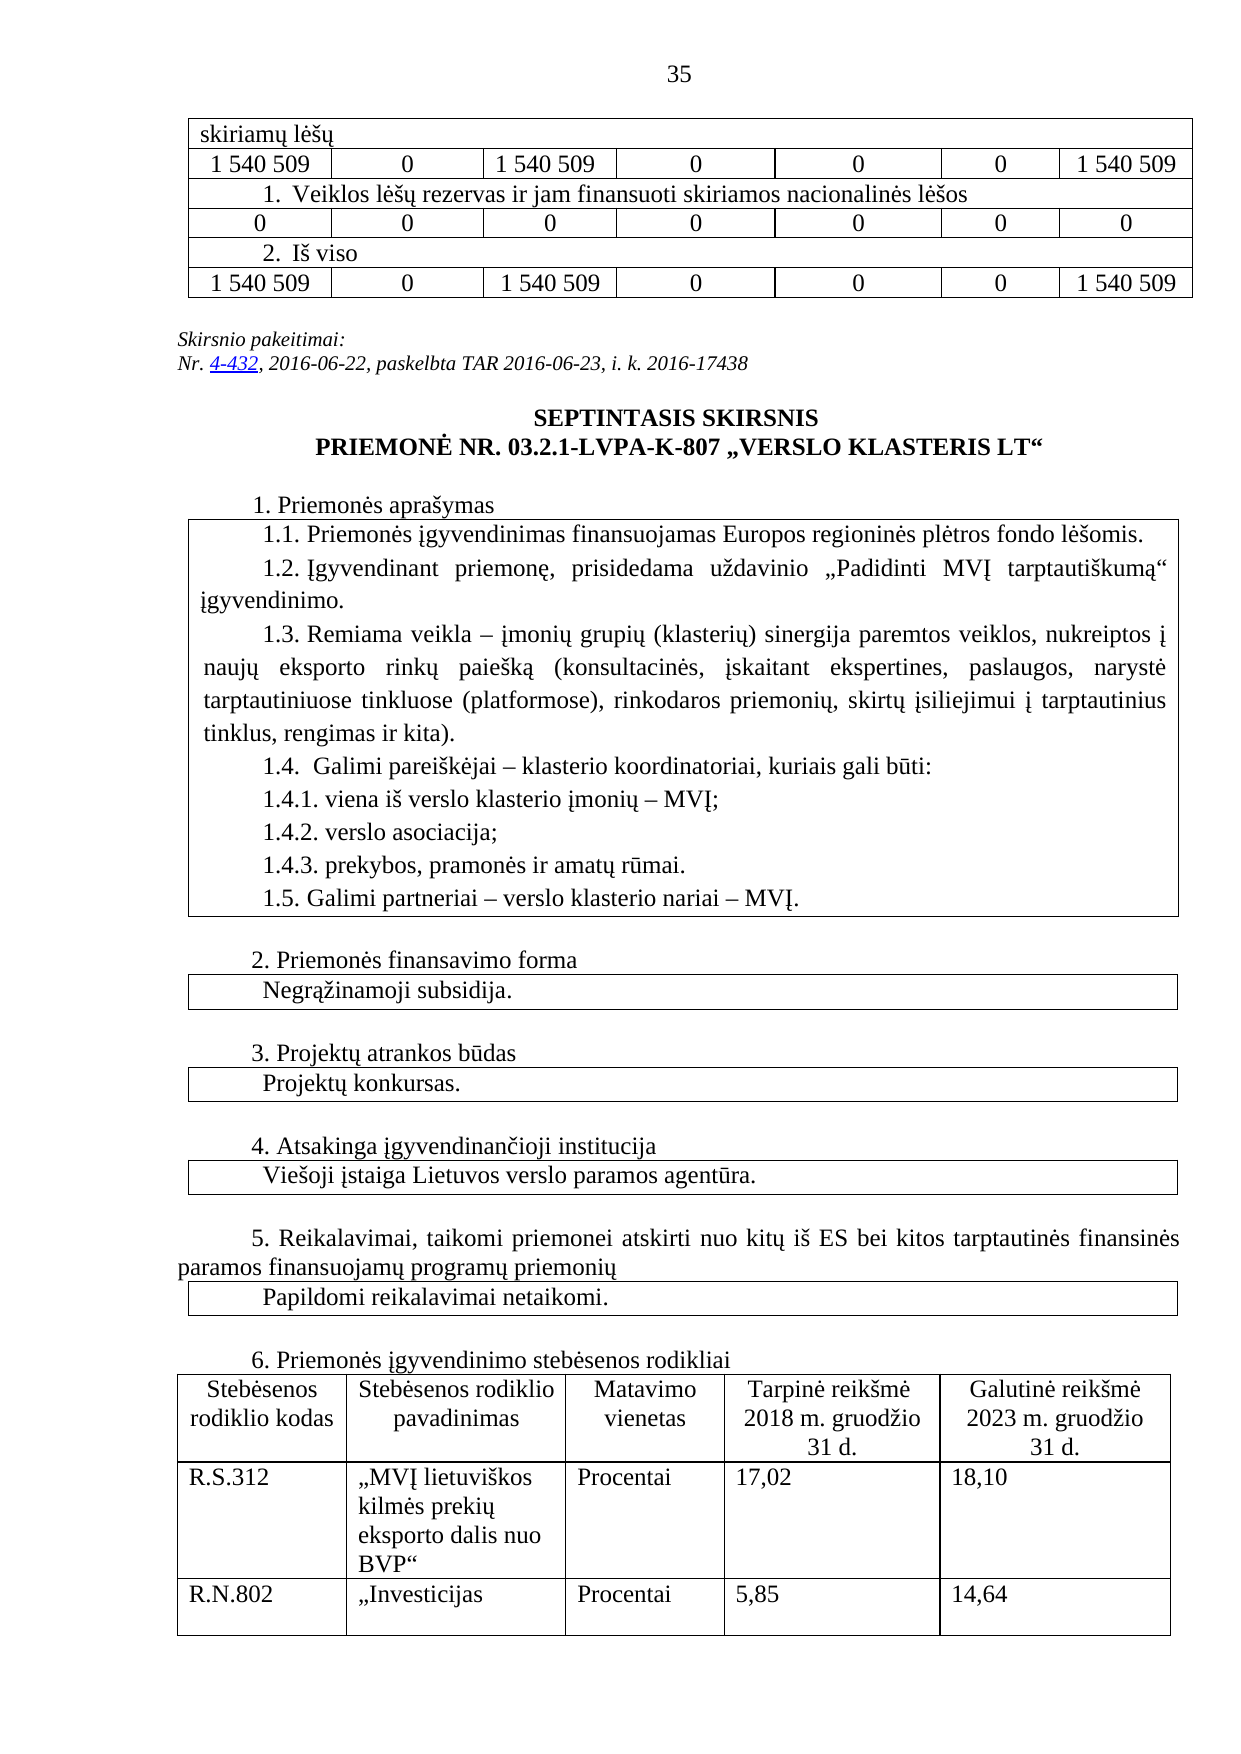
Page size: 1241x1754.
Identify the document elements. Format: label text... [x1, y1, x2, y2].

table_cell 0 [776, 268, 941, 297]
text 2. Priemonės finansavimo forma [251, 946, 1181, 974]
table_cell „Investicijas [347, 1579, 565, 1635]
table_cell 1 540 509 [1060, 268, 1192, 297]
table_cell 0 [942, 268, 1059, 297]
table_cell 1.2. Įgyvendinant priemonę, prisidedama uždavinio „Padidinti MVĮ tarptautiškumą“ įgyvendinimo. [189, 553, 1178, 619]
table_cell R.S.312 [178, 1463, 346, 1578]
table_cell 1.3. Remiama veikla – įmonių grupių (klasterių) sinergija paremtos veiklos, nukreiptos į naujų eksporto rinkų paiešką (konsultacinės, įskaitant ekspertines, paslaugos, narystė tarptautiniuose tinkluose (platformose), rinkodaros priemonių, skirtų įsiliejimui į tarptautinius tinklus, rengimas ir kita). [189, 619, 1178, 751]
table_cell 1 540 509 [189, 149, 331, 178]
table_cell 0 [189, 209, 331, 237]
text Nr. 4-432, 2016-06-22, paskelbta TAR 2016-06-23, i. k. 2016-17438 [177, 351, 1181, 375]
table_cell 0 [1060, 209, 1192, 237]
table_cell 0 [617, 209, 774, 237]
table_cell 18,10 [941, 1463, 1170, 1578]
text SEPTINTASIS SKIRSNIS [177, 403, 1181, 432]
text 6. Priemonės įgyvendinimo stebėsenos rodikliai [177, 1345, 1181, 1373]
table_cell Procentai [566, 1579, 724, 1635]
table_header Viešoji įstaiga Lietuvos verslo paramos agentūra. [189, 1161, 1177, 1194]
table_cell 0 [776, 209, 941, 237]
table_cell 1 540 509 [1060, 149, 1192, 178]
table_cell 1. Veiklos lėšų rezervas ir jam finansuoti skiriamos nacionalinės lėšos [189, 179, 1192, 207]
table_cell „MVĮ lietuviškos kilmės prekių eksporto dalis nuo BVP“ [347, 1463, 565, 1578]
text Skirsnio pakeitimai: [177, 327, 1181, 351]
text 3. Projektų atrankos būdas [177, 1038, 1181, 1067]
table_cell 17,02 [725, 1463, 939, 1578]
table_header Projektų konkursas. [189, 1068, 1177, 1101]
table_header Galutinė reikšmė 2023 m. gruodžio 31 d. [941, 1375, 1170, 1461]
table_header Stebėsenos rodiklio kodas [178, 1375, 346, 1461]
table_cell 1.4. Galimi pareiškėjai – klasterio koordinatoriai, kuriais gali būti: 1.4.1. viena iš verslo klasterio įmonių – MVĮ; 1.4.2. verslo asociacija; 1.4.3. prekybos, pramonės ir amatų rūmai. 1.5. Galimi partneriai – verslo klasterio nariai – MVĮ. [189, 751, 1178, 916]
table_cell 0 [332, 149, 483, 178]
table_header Papildomi reikalavimai netaikomi. [189, 1282, 1177, 1315]
table_header Negrąžinamoji subsidija. [189, 975, 1177, 1008]
table_header 1.1. Priemonės įgyvendinimas finansuojamas Europos regioninės plėtros fondo lėšomis. [189, 520, 1178, 553]
table_cell 0 [617, 268, 774, 297]
table_cell 14,64 [941, 1579, 1170, 1635]
table_cell 1 540 509 [484, 268, 616, 297]
table_cell 0 [332, 268, 483, 297]
table_cell 0 [942, 149, 1059, 178]
table_cell R.N.802 [178, 1579, 346, 1635]
table_cell 5,85 [725, 1579, 939, 1635]
text 4. Atsakinga įgyvendinančioji institucija [177, 1131, 1181, 1159]
table_cell 0 [617, 149, 774, 178]
table_cell 0 [484, 209, 616, 237]
text PRIEMONĖ NR. 03.2.1-LVPA-K-807 „VERSLO KLASTERIS LT“ [177, 432, 1181, 461]
table_cell 0 [942, 209, 1059, 237]
text 1. Priemonės aprašymas [252, 490, 1181, 518]
text 5. Reikalavimai, taikomi priemonei atskirti nuo kitų iš ES bei kitos tarptautinės finansinės paramos finansuojamų programų priemonių [177, 1223, 1181, 1281]
table_cell 0 [332, 209, 483, 237]
table_header Tarpinė reikšmė 2018 m. gruodžio 31 d. [725, 1375, 939, 1461]
table_cell 1 540 509 [189, 268, 331, 297]
table_cell 0 [776, 149, 941, 178]
table_cell 1 540 509 [484, 149, 616, 178]
table_header Matavimo vienetas [566, 1375, 724, 1461]
table_cell skiriamų lėšų [189, 119, 1192, 148]
table_header Stebėsenos rodiklio pavadinimas [347, 1375, 565, 1461]
table_cell 2. Iš viso [189, 238, 1192, 267]
table_cell Procentai [566, 1463, 724, 1578]
